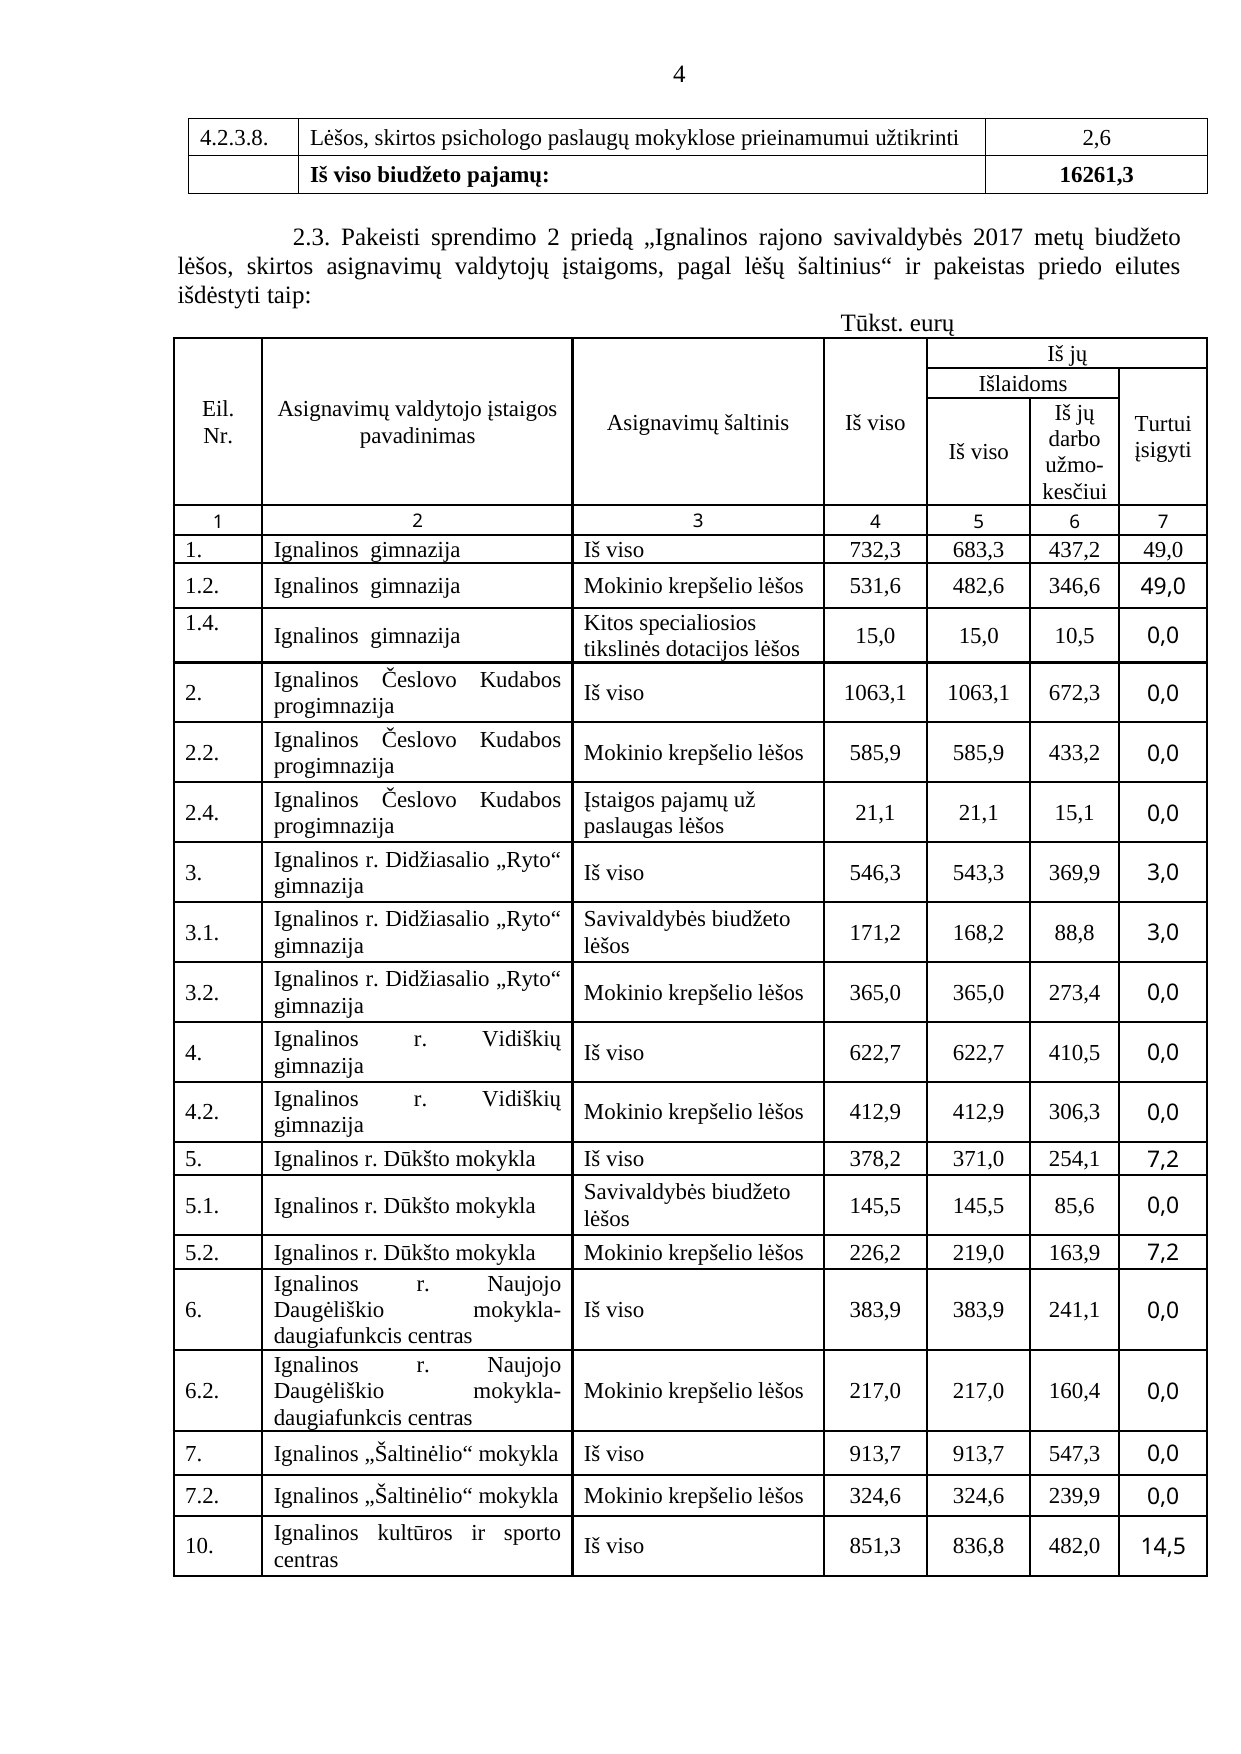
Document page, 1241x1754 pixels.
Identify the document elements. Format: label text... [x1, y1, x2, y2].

table_cell Ignalinos Česlovo Kudabos progimnazija [263, 664, 571, 721]
table_cell Ignalinos r. Dūkšto mokykla [263, 1143, 571, 1174]
table_cell 88,8 [1031, 903, 1118, 961]
table_cell 0,0 [1120, 723, 1206, 781]
table_cell 732,3 [825, 536, 926, 562]
table_cell 4 [825, 506, 926, 534]
table_cell 3 [574, 506, 823, 534]
table_cell 2. [175, 664, 261, 721]
table_cell Iš viso [574, 1517, 823, 1574]
table_header Eil. Nr. [175, 339, 261, 504]
table_cell 482,0 [1031, 1517, 1118, 1574]
table_cell Iš viso [574, 1023, 823, 1081]
table_cell 836,8 [928, 1517, 1029, 1574]
table_cell 365,0 [928, 963, 1029, 1021]
table_cell 6.2. [175, 1351, 261, 1430]
table_cell Iš viso [574, 1432, 823, 1474]
table_cell 412,9 [825, 1083, 926, 1141]
table_cell 273,4 [1031, 963, 1118, 1021]
table_header Asignavimų valdytojo įstaigos pavadinimas [263, 339, 571, 504]
table_cell Mokinio krepšelio lėšos [574, 963, 823, 1021]
table_cell 365,0 [825, 963, 926, 1021]
table_cell Ignalinos r. Vidiškių gimnazija [263, 1083, 571, 1141]
table_cell 547,3 [1031, 1432, 1118, 1474]
table_cell Ignalinos r. Naujojo Daugėliškio mokykla-daugiafunkcis centras [263, 1351, 571, 1430]
table_cell Iš viso [574, 843, 823, 901]
table_cell 324,6 [825, 1476, 926, 1515]
table_cell 585,9 [928, 723, 1029, 781]
table_cell 531,6 [825, 564, 926, 607]
table_cell 2,6 [986, 119, 1207, 155]
table_cell 10. [175, 1517, 261, 1574]
table_cell 219,0 [928, 1236, 1029, 1268]
table_cell 171,2 [825, 903, 926, 961]
table_cell 913,7 [928, 1432, 1029, 1474]
text Tūkst. eurų [177, 308, 1181, 337]
table_header Iš jų [928, 339, 1206, 367]
table_cell 383,9 [825, 1270, 926, 1349]
table_cell 10,5 [1031, 609, 1118, 661]
table_cell 913,7 [825, 1432, 926, 1474]
table_cell 0,0 [1120, 1023, 1206, 1081]
table_cell Ignalinos gimnazija [263, 536, 571, 562]
table_cell 145,5 [928, 1176, 1029, 1234]
table_cell Ignalinos r. Didžiasalio „Ryto“ gimnazija [263, 963, 571, 1021]
table_cell 3.2. [175, 963, 261, 1021]
table_cell 163,9 [1031, 1236, 1118, 1268]
table_cell 437,2 [1031, 536, 1118, 562]
table_cell 3. [175, 843, 261, 901]
table_cell Iš viso [574, 664, 823, 721]
table_cell 15,0 [928, 609, 1029, 661]
table_cell 145,5 [825, 1176, 926, 1234]
table_cell Ignalinos gimnazija [263, 609, 571, 661]
table_cell Ignalinos r. Vidiškių gimnazija [263, 1023, 571, 1081]
table_cell 2.2. [175, 723, 261, 781]
table_cell 6 [1031, 506, 1118, 534]
table_cell 412,9 [928, 1083, 1029, 1141]
table_cell 21,1 [825, 783, 926, 841]
table_cell 0,0 [1120, 609, 1206, 661]
table_cell Iš viso [574, 1143, 823, 1174]
table_cell 2 [263, 506, 571, 534]
table_cell 16261,3 [986, 156, 1207, 192]
table_cell Iš viso [928, 399, 1029, 504]
table_cell Ignalinos r. Didžiasalio „Ryto“ gimnazija [263, 903, 571, 961]
table_cell 4. [175, 1023, 261, 1081]
table_cell 254,1 [1031, 1143, 1118, 1174]
table_cell Ignalinos r. Dūkšto mokykla [263, 1176, 571, 1234]
table_cell 5.1. [175, 1176, 261, 1234]
table_cell 7 [1120, 506, 1206, 534]
table_cell Ignalinos r. Didžiasalio „Ryto“ gimnazija [263, 843, 571, 901]
table_cell 49,0 [1120, 564, 1206, 607]
table_cell Mokinio krepšelio lėšos [574, 723, 823, 781]
table_cell Iš jų darbo užmo-kesčiui [1031, 399, 1118, 504]
table_cell 15,1 [1031, 783, 1118, 841]
table_cell 1 [175, 506, 261, 534]
table_cell 543,3 [928, 843, 1029, 901]
table_cell 369,9 [1031, 843, 1118, 901]
table_cell Ignalinos r. Naujojo Daugėliškio mokykla-daugiafunkcis centras [263, 1270, 571, 1349]
table_cell 585,9 [825, 723, 926, 781]
table_cell Mokinio krepšelio lėšos [574, 1351, 823, 1430]
table_cell 49,0 [1120, 536, 1206, 562]
table_cell 0,0 [1120, 1476, 1206, 1515]
table_cell 6. [175, 1270, 261, 1349]
table_cell 5. [175, 1143, 261, 1174]
table_cell Išlaidoms [928, 369, 1118, 397]
table_cell 4.2. [175, 1083, 261, 1141]
table_cell 85,6 [1031, 1176, 1118, 1234]
table_cell Ignalinos Česlovo Kudabos progimnazija [263, 723, 571, 781]
table_cell 851,3 [825, 1517, 926, 1574]
table_cell 21,1 [928, 783, 1029, 841]
table_cell 622,7 [928, 1023, 1029, 1081]
table_cell 217,0 [825, 1351, 926, 1430]
table_cell 433,2 [1031, 723, 1118, 781]
table_cell 14,5 [1120, 1517, 1206, 1574]
table_cell 371,0 [928, 1143, 1029, 1174]
table_cell 4.2.3.8. [189, 119, 298, 155]
table_cell 1. [175, 536, 261, 562]
table_cell 7,2 [1120, 1143, 1206, 1174]
table_cell 3,0 [1120, 843, 1206, 901]
table_cell 0,0 [1120, 1083, 1206, 1141]
table_cell 3,0 [1120, 903, 1206, 961]
table_cell Mokinio krepšelio lėšos [574, 1236, 823, 1268]
table_cell 168,2 [928, 903, 1029, 961]
table_cell Mokinio krepšelio lėšos [574, 1476, 823, 1515]
table_cell 383,9 [928, 1270, 1029, 1349]
table_cell Iš viso [574, 536, 823, 562]
table_cell 15,0 [825, 609, 926, 661]
table_cell Ignalinos Česlovo Kudabos progimnazija [263, 783, 571, 841]
table_cell 7.2. [175, 1476, 261, 1515]
table_cell 1.4. [175, 609, 261, 661]
table_cell 1063,1 [928, 664, 1029, 721]
table_cell 3.1. [175, 903, 261, 961]
table_cell 0,0 [1120, 664, 1206, 721]
table_cell 0,0 [1120, 783, 1206, 841]
table_cell 241,1 [1031, 1270, 1118, 1349]
table_cell Įstaigos pajamų už paslaugas lėšos [574, 783, 823, 841]
table_cell Mokinio krepšelio lėšos [574, 1083, 823, 1141]
table_cell 7,2 [1120, 1236, 1206, 1268]
table_header Asignavimų šaltinis [574, 339, 823, 504]
table_cell 0,0 [1120, 963, 1206, 1021]
table_cell Ignalinos gimnazija [263, 564, 571, 607]
table_cell 1063,1 [825, 664, 926, 721]
table_cell Savivaldybės biudžeto lėšos [574, 903, 823, 961]
table_cell 217,0 [928, 1351, 1029, 1430]
table_cell 5.2. [175, 1236, 261, 1268]
table_cell Lėšos, skirtos psichologo paslaugų mokyklose prieinamumui užtikrinti [299, 119, 985, 155]
table_cell 378,2 [825, 1143, 926, 1174]
table_cell 683,3 [928, 536, 1029, 562]
text 2.3. Pakeisti sprendimo 2 priedą „Ignalinos rajono savivaldybės 2017 metų biudžeto lėšos, skirtos asignavimų valdytojų įstaigoms, pagal lėšų šaltinius“ ir pakeistas priedo eilutes išdėstyti taip: [177, 222, 1181, 308]
table_cell 0,0 [1120, 1432, 1206, 1474]
table_cell Iš viso biudžeto pajamų: [299, 156, 985, 192]
table_header Iš viso [825, 339, 926, 504]
table_cell Kitos specialiosios tikslinės dotacijos lėšos [574, 609, 823, 661]
table_cell 0,0 [1120, 1270, 1206, 1349]
table_cell 7. [175, 1432, 261, 1474]
table_cell 410,5 [1031, 1023, 1118, 1081]
table_cell 346,6 [1031, 564, 1118, 607]
table_cell 622,7 [825, 1023, 926, 1081]
table_cell 2.4. [175, 783, 261, 841]
table_cell 546,3 [825, 843, 926, 901]
table_cell Ignalinos „Šaltinėlio“ mokykla [263, 1476, 571, 1515]
table_cell 239,9 [1031, 1476, 1118, 1515]
table_cell Iš viso [574, 1270, 823, 1349]
table_cell Turtui įsigyti [1120, 369, 1206, 504]
table_cell 306,3 [1031, 1083, 1118, 1141]
table_cell Ignalinos „Šaltinėlio“ mokykla [263, 1432, 571, 1474]
table_cell 1.2. [175, 564, 261, 607]
table_cell 0,0 [1120, 1351, 1206, 1430]
table_cell 324,6 [928, 1476, 1029, 1515]
table_cell Savivaldybės biudžeto lėšos [574, 1176, 823, 1234]
table_cell Mokinio krepšelio lėšos [574, 564, 823, 607]
table_cell 226,2 [825, 1236, 926, 1268]
table_cell Ignalinos r. Dūkšto mokykla [263, 1236, 571, 1268]
table_cell 482,6 [928, 564, 1029, 607]
table_cell 672,3 [1031, 664, 1118, 721]
table_cell [189, 156, 298, 192]
table_cell 0,0 [1120, 1176, 1206, 1234]
table_cell 160,4 [1031, 1351, 1118, 1430]
table_cell 5 [928, 506, 1029, 534]
table_cell Ignalinos kultūros ir sporto centras [263, 1517, 571, 1574]
